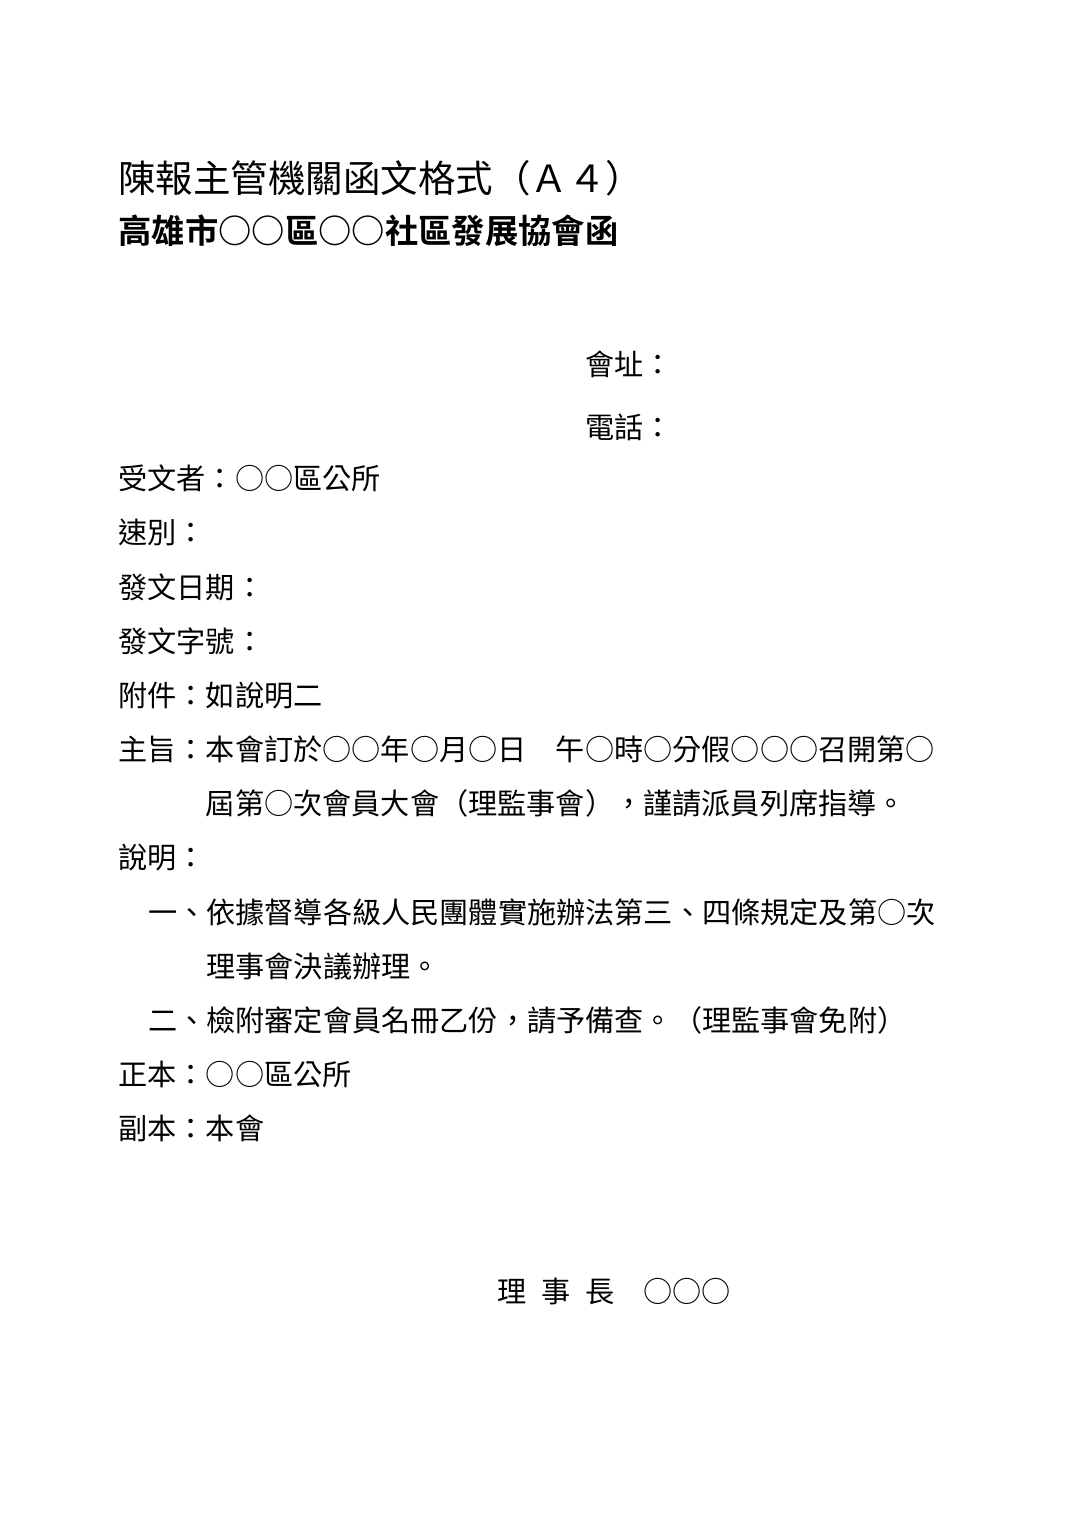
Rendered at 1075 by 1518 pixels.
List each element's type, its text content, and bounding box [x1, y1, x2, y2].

text 速別： [118, 501, 957, 555]
text 電話： [118, 384, 957, 446]
text 受文者：○○區公所 [118, 446, 957, 501]
text 理 事 長 ○○○ [118, 1259, 957, 1313]
text 高雄市○○區○○社區發展協會函 [118, 196, 957, 255]
text 二、檢附審定會員名冊乙份，請予備查。（理監事會免附） [148, 988, 957, 1042]
text 說明： [118, 826, 957, 880]
text 主旨：本會訂於○○年○月○日 午○時○分假○○○召開第○屆第○次會員大會（理監事會），謹請派員列席指導。 [118, 717, 957, 826]
text 一、依據督導各級人民團體實施辦法第三、四條規定及第○次理事會決議辦理。 [148, 880, 957, 988]
text 發文字號： [118, 609, 957, 663]
text 會址： [118, 321, 957, 384]
text 附件：如說明二 [118, 663, 957, 717]
text 發文日期： [118, 555, 957, 609]
text 副本：本會 [118, 1096, 957, 1151]
text 正本：○○區公所 [118, 1042, 957, 1096]
text 陳報主管機關函文格式（Ａ４） [118, 134, 957, 196]
